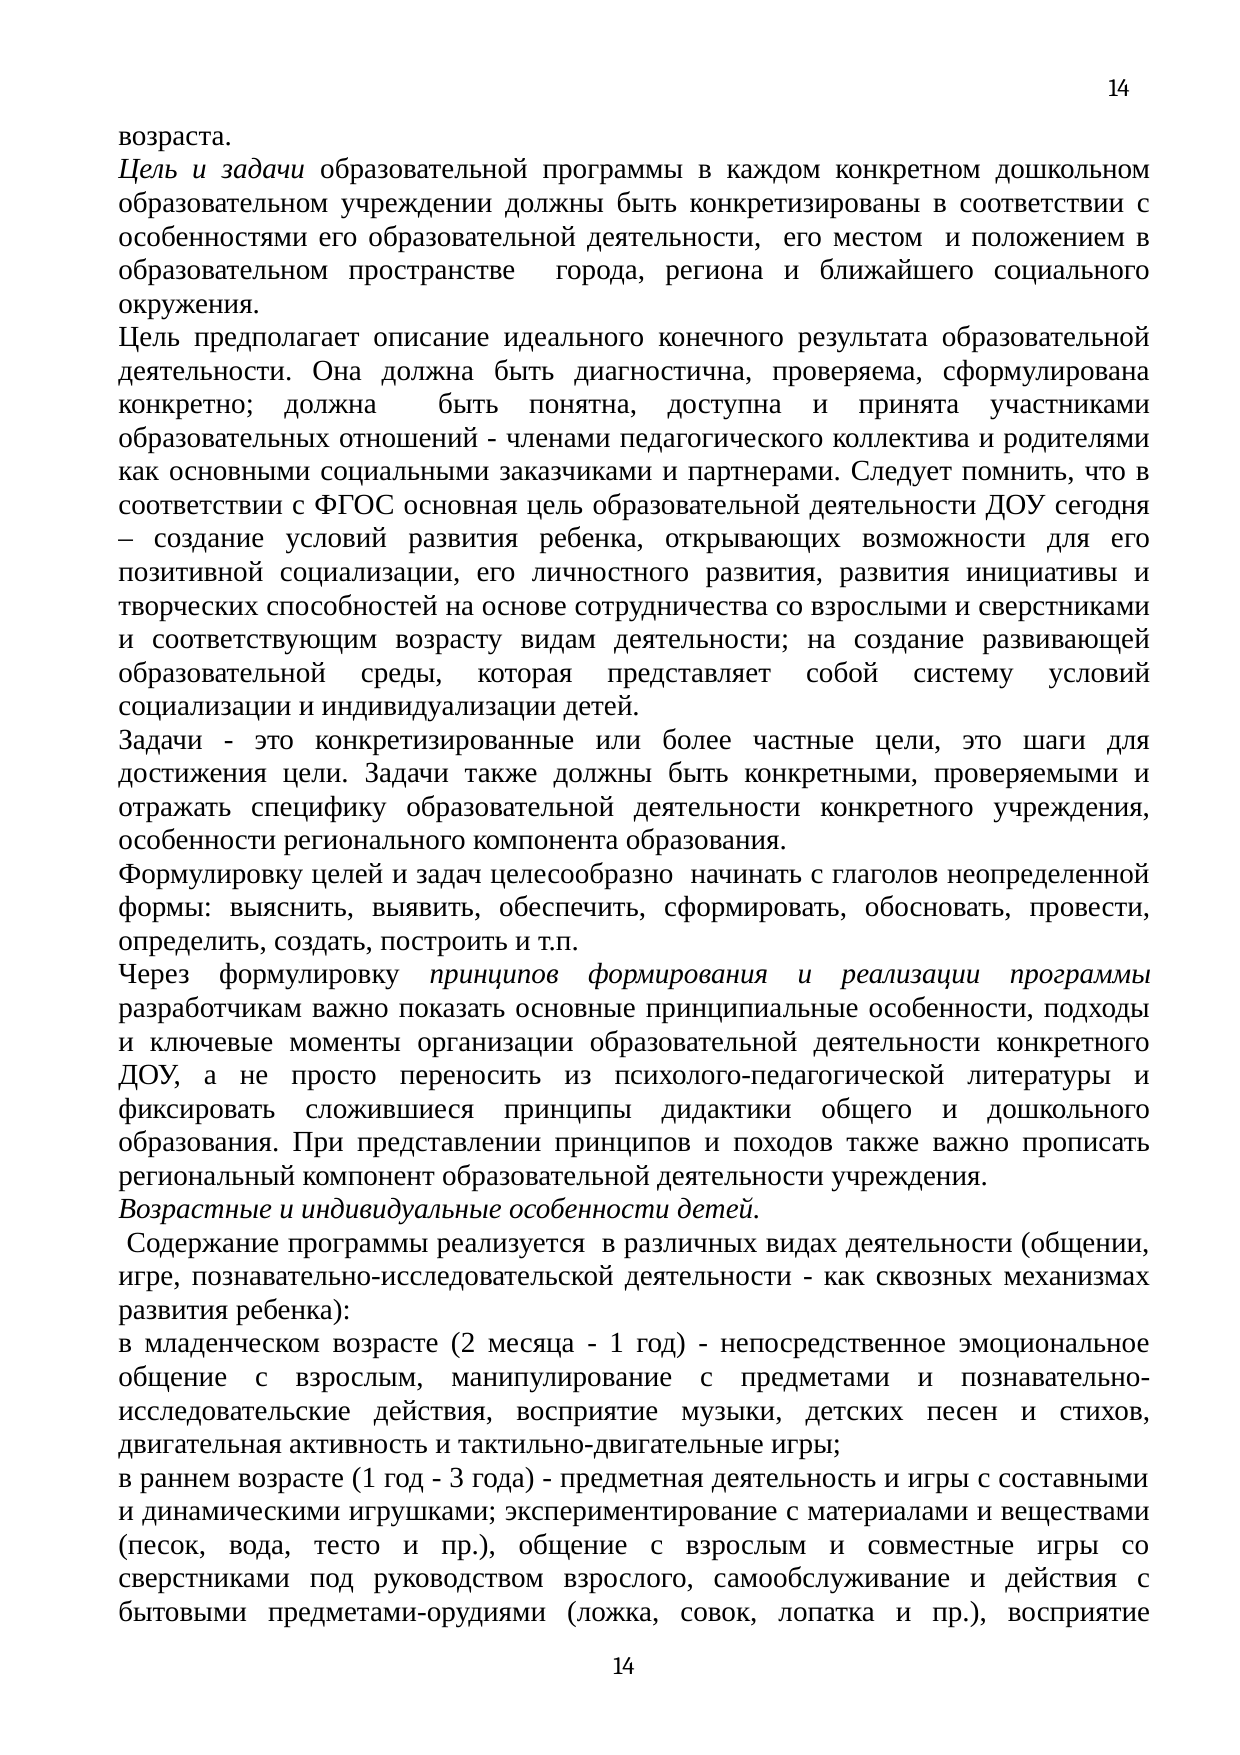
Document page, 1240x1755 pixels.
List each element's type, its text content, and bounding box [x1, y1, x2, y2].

text Возрастные и индивидуальные особенности детей. [118, 1191, 1151, 1225]
text в младенческом возрасте (2 месяца - 1 год) - непосредственное эмоциональное общение с взрослым, манипулирование с предметами и познавательно-исследовательские действия, восприятие музыки, детских песен и стихов, двигательная активность и тактильно-двигательные игры; [118, 1326, 1151, 1460]
text Задачи - это конкретизированные или более частные цели, это шаги для достижения цели. Задачи также должны быть конкретными, проверяемыми и отражать специфику образовательной деятельности конкретного учреждения, особенности регионального компонента образования. [118, 722, 1151, 856]
text Цель и задачи образовательной программы в каждом конкретном дошкольном образовательном учреждении должны быть конкретизированы в соответствии с особенностями его образовательной деятельности, его местом и положением в образовательном пространстве города, региона и ближайшего социального окружения. [118, 152, 1151, 319]
text Содержание программы реализуется в различных видах деятельности (общении, игре, познавательно-исследовательской деятельности - как сквозных механизмах развития ребенка): [118, 1225, 1151, 1326]
text возраста. [118, 118, 1151, 152]
text Цель предполагает описание идеального конечного результата образовательной деятельности. Она должна быть диагностична, проверяема, сформулирована конкретно; должна быть понятна, доступна и принята участниками образовательных отношений - членами педагогического коллектива и родителями как основными социальными заказчиками и партнерами. Следует помнить, что в соответствии с ФГОС основная цель образовательной деятельности ДОУ сегодня – создание условий развития ребенка, открывающих возможности для его позитивной социализации, его личностного развития, развития инициативы и творческих способностей на основе сотрудничества со взрослыми и сверстниками и соответствующим возрасту видам деятельности; на создание развивающей образовательной среды, которая представляет собой систему условий социализации и индивидуализации детей. [118, 319, 1151, 722]
text в раннем возрасте (1 год - 3 года) - предметная деятельность и игры с составными и динамическими игрушками; экспериментирование с материалами и веществами (песок, вода, тесто и пр.), общение с взрослым и совместные игры со сверстниками под руководством взрослого, самообслуживание и действия с бытовыми предметами-орудиями (ложка, совок, лопатка и пр.), восприятие [118, 1460, 1151, 1627]
text Через формулировку принципов формирования и реализации программы разработчикам важно показать основные принципиальные особенности, подходы и ключевые моменты организации образовательной деятельности конкретного ДОУ, а не просто переносить из психолого-педагогической литературы и фиксировать сложившиеся принципы дидактики общего и дошкольного образования. При представлении принципов и походов также важно прописать региональный компонент образовательной деятельности учреждения. [118, 957, 1151, 1191]
text Формулировку целей и задач целесообразно начинать с глаголов неопределенной формы: выяснить, выявить, обеспечить, сформировать, обосновать, провести, определить, создать, построить и т.п. [118, 856, 1151, 957]
